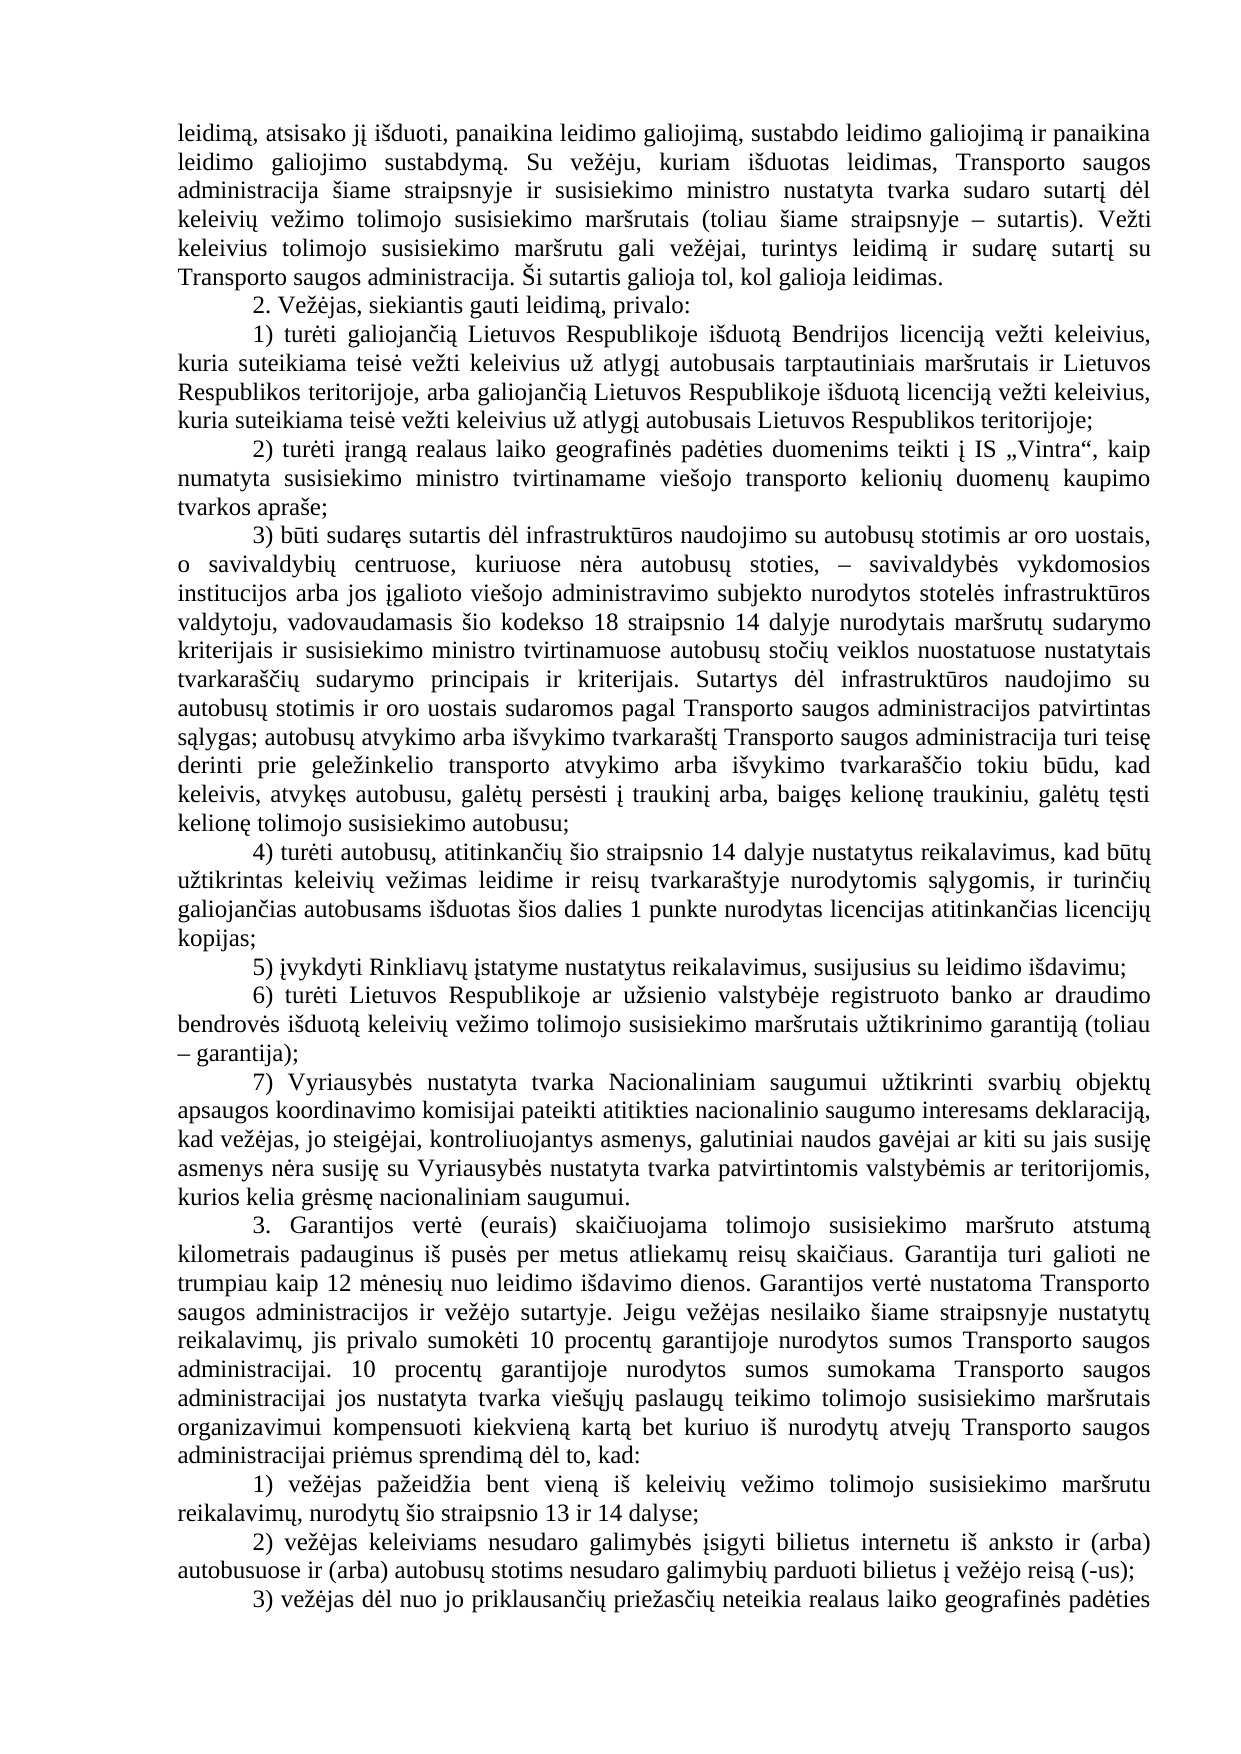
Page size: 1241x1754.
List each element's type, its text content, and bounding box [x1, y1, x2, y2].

text 1) vežėjas pažeidžia bent vieną iš keleivių vežimo tolimojo susisiekimo maršrutu reikalavimų, nurodytų šio straipsnio 13 ir 14 dalyse; [177, 1469, 1152, 1527]
text 1) turėti galiojančią Lietuvos Respublikoje išduotą Bendrijos licenciją vežti keleivius, kuria suteikiama teisė vežti keleivius už atlygį autobusais tarptautiniais maršrutais ir Lietuvos Respublikos teritorijoje, arba galiojančią Lietuvos Respublikoje išduotą licenciją vežti keleivius, kuria suteikiama teisė vežti keleivius už atlygį autobusais Lietuvos Respublikos teritorijoje; [177, 319, 1152, 434]
text 3) būti sudaręs sutartis dėl infrastruktūros naudojimo su autobusų stotimis ar oro uostais, o savivaldybių centruose, kuriuose nėra autobusų stoties, – savivaldybės vykdomosios institucijos arba jos įgalioto viešojo administravimo subjekto nurodytos stotelės infrastruktūros valdytoju, vadovaudamasis šio kodekso 18 straipsnio 14 dalyje nurodytais maršrutų sudarymo kriterijais ir susisiekimo ministro tvirtinamuose autobusų stočių veiklos nuostatuose nustatytais tvarkaraščių sudarymo principais ir kriterijais. Sutartys dėl infrastruktūros naudojimo su autobusų stotimis ir oro uostais sudaromos pagal Transporto saugos administracijos patvirtintas sąlygas; autobusų atvykimo arba išvykimo tvarkaraštį Transporto saugos administracija turi teisę derinti prie geležinkelio transporto atvykimo arba išvykimo tvarkaraščio tokiu būdu, kad keleivis, atvykęs autobusu, galėtų persėsti į traukinį arba, baigęs kelionę traukiniu, galėtų tęsti kelionę tolimojo susisiekimo autobusu; [177, 521, 1152, 837]
text 7) Vyriausybės nustatyta tvarka Nacionaliniam saugumui užtikrinti svarbių objektų apsaugos koordinavimo komisijai pateikti atitikties nacionalinio saugumo interesams deklaraciją, kad vežėjas, jo steigėjai, kontroliuojantys asmenys, galutiniai naudos gavėjai ar kiti su jais susiję asmenys nėra susiję su Vyriausybės nustatyta tvarka patvirtintomis valstybėmis ar teritorijomis, kurios kelia grėsmę nacionaliniam saugumui. [177, 1067, 1152, 1211]
text 3) vežėjas dėl nuo jo priklausančių priežasčių neteikia realaus laiko geografinės padėties [177, 1584, 1152, 1613]
text 3. Garantijos vertė (eurais) skaičiuojama tolimojo susisiekimo maršruto atstumą kilometrais padauginus iš pusės per metus atliekamų reisų skaičiaus. Garantija turi galioti ne trumpiau kaip 12 mėnesių nuo leidimo išdavimo dienos. Garantijos vertė nustatoma Transporto saugos administracijos ir vežėjo sutartyje. Jeigu vežėjas nesilaiko šiame straipsnyje nustatytų reikalavimų, jis privalo sumokėti 10 procentų garantijoje nurodytos sumos Transporto saugos administracijai. 10 procentų garantijoje nurodytos sumos sumokama Transporto saugos administracijai jos nustatyta tvarka viešųjų paslaugų teikimo tolimojo susisiekimo maršrutais organizavimui kompensuoti kiekvieną kartą bet kuriuo iš nurodytų atvejų Transporto saugos administracijai priėmus sprendimą dėl to, kad: [177, 1211, 1152, 1469]
text 2) turėti įrangą realaus laiko geografinės padėties duomenims teikti į IS „Vintra“, kaip numatyta susisiekimo ministro tvirtinamame viešojo transporto kelionių duomenų kaupimo tvarkos apraše; [177, 434, 1152, 521]
text 2) vežėjas keleiviams nesudaro galimybės įsigyti bilietus internetu iš anksto ir (arba) autobusuose ir (arba) autobusų stotims nesudaro galimybių parduoti bilietus į vežėjo reisą (-us); [177, 1527, 1152, 1584]
text leidimą, atsisako jį išduoti, panaikina leidimo galiojimą, sustabdo leidimo galiojimą ir panaikina leidimo galiojimo sustabdymą. Su vežėju, kuriam išduotas leidimas, Transporto saugos administracija šiame straipsnyje ir susisiekimo ministro nustatyta tvarka sudaro sutartį dėl keleivių vežimo tolimojo susisiekimo maršrutais (toliau šiame straipsnyje – sutartis). Vežti keleivius tolimojo susisiekimo maršrutu gali vežėjai, turintys leidimą ir sudarę sutartį su Transporto saugos administracija. Ši sutartis galioja tol, kol galioja leidimas. [177, 118, 1152, 291]
text 6) turėti Lietuvos Respublikoje ar užsienio valstybėje registruoto banko ar draudimo bendrovės išduotą keleivių vežimo tolimojo susisiekimo maršrutais užtikrinimo garantiją (toliau – garantija); [177, 981, 1152, 1067]
text 2. Vežėjas, siekiantis gauti leidimą, privalo: [177, 291, 1152, 319]
text 4) turėti autobusų, atitinkančių šio straipsnio 14 dalyje nustatytus reikalavimus, kad būtų užtikrintas keleivių vežimas leidime ir reisų tvarkaraštyje nurodytomis sąlygomis, ir turinčių galiojančias autobusams išduotas šios dalies 1 punkte nurodytas licencijas atitinkančias licencijų kopijas; [177, 837, 1152, 952]
text 5) įvykdyti Rinkliavų įstatyme nustatytus reikalavimus, susijusius su leidimo išdavimu; [177, 952, 1152, 981]
